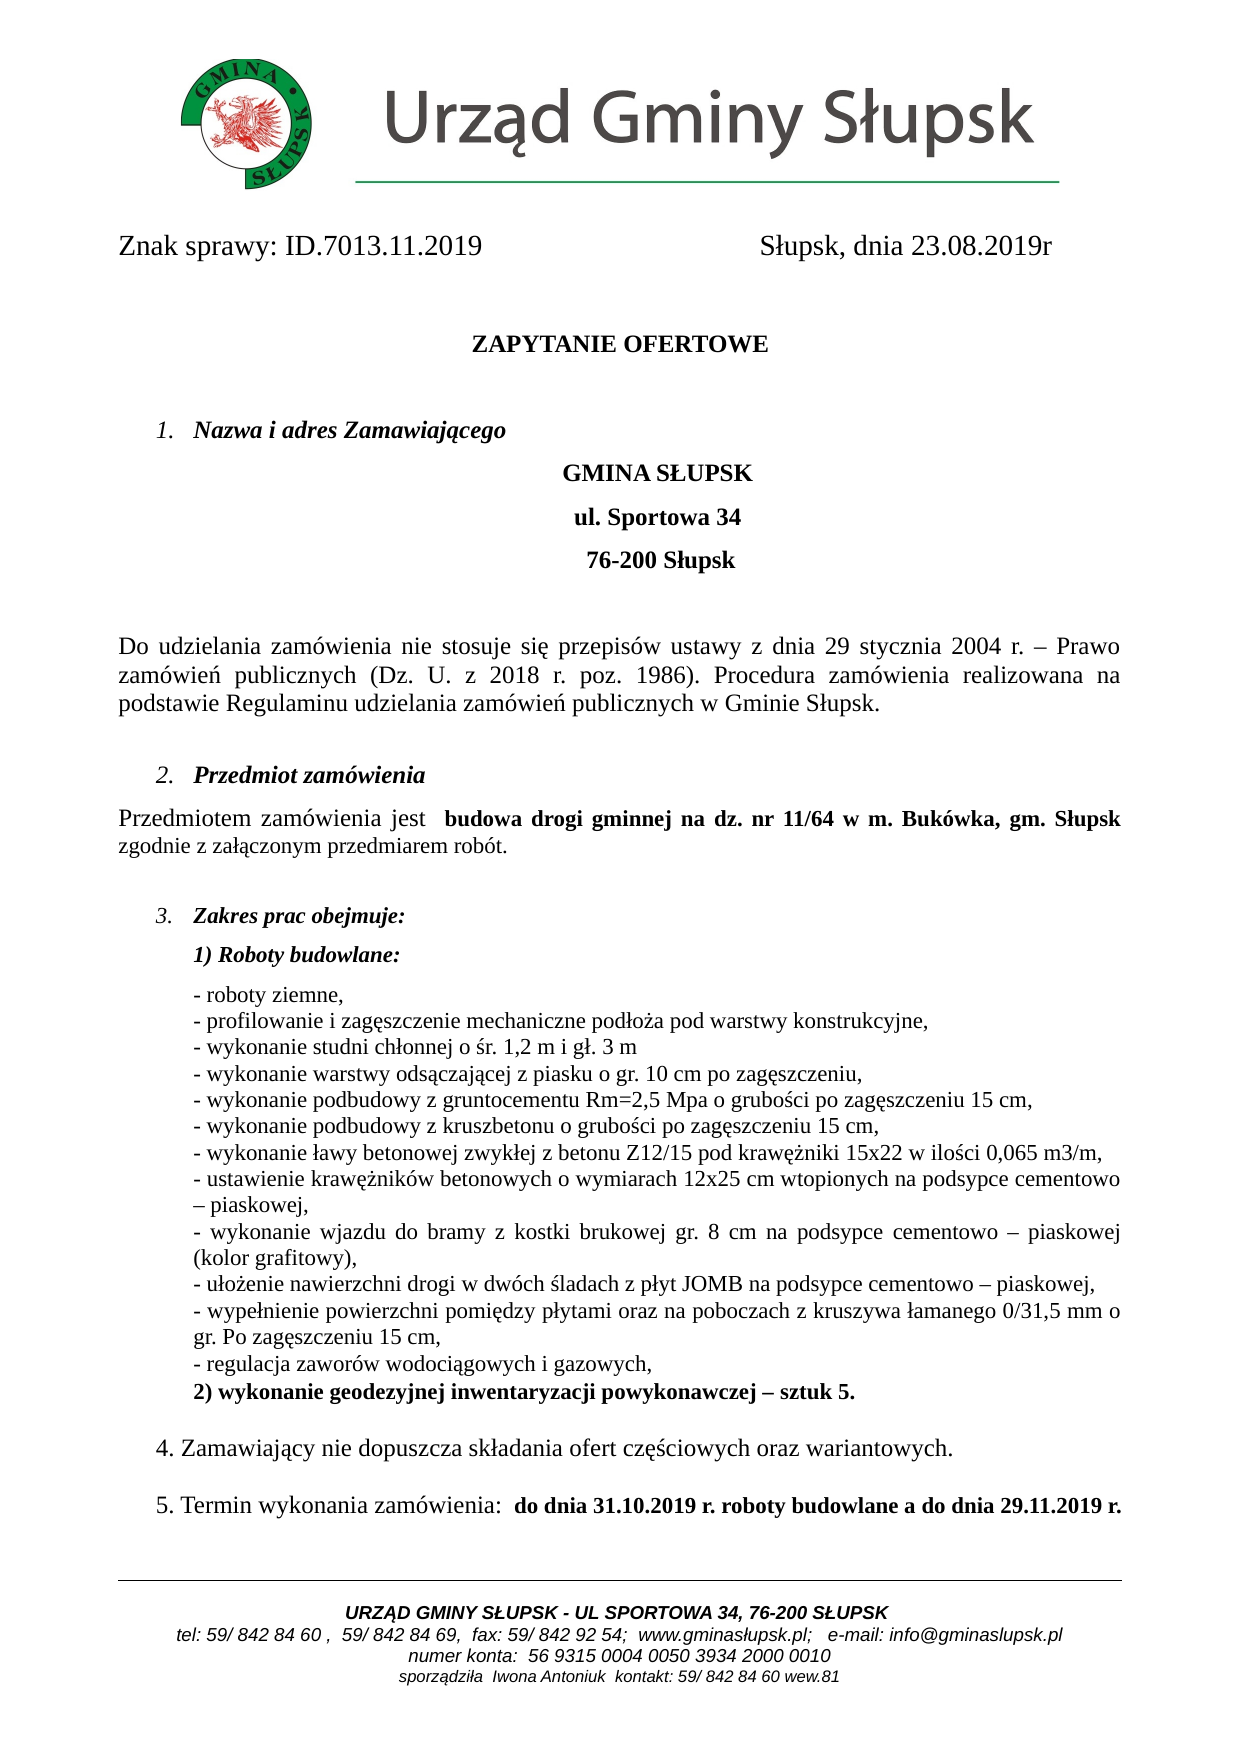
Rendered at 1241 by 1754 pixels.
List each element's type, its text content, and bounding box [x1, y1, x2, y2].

list 2) wykonanie geodezyjnej inwentaryzacji powykonawczej – sztuk 5. [156, 1376, 1122, 1405]
text ZAPYTANIE OFERTOWE [118, 329, 1122, 358]
list - wykonanie podbudowy z kruszbetonu o grubości po zagęszczeniu 15 cm, [156, 1112, 1122, 1139]
list - ułożenie nawierzchni drogi w dwóch śladach z płyt JOMB na podsypce cementowo – piaskowej, [156, 1271, 1122, 1297]
text 76-200 Słupsk [118, 545, 1122, 573]
picture [180, 59, 1060, 191]
text ul. Sportowa 34 [193, 502, 1122, 530]
list - wykonanie wjazdu do bramy z kostki brukowej gr. 8 cm na podsypce cementowo – piaskowej (kolor grafitowy), [156, 1218, 1122, 1271]
list - wypełnienie powierzchni pomiędzy płytami oraz na poboczach z kruszywa łamanego 0/31,5 mm o gr. Po zagęszczeniu 15 cm, [156, 1297, 1122, 1349]
list - wykonanie studni chłonnej o śr. 1,2 m i gł. 3 m [156, 1033, 1122, 1060]
list Zakres prac obejmuje: [156, 902, 1122, 928]
list - roboty ziemne, [156, 981, 1122, 1007]
text GMINA SŁUPSK [193, 458, 1122, 487]
list 4. Zamawiający nie dopuszcza składania ofert częściowych oraz wariantowych. [118, 1433, 1122, 1462]
list - profilowanie i zagęszczenie mechaniczne podłoża pod warstwy konstrukcyjne, [156, 1007, 1122, 1033]
text Znak sprawy: ID.7013.11.2019 Słupsk, dnia 23.08.2019r [118, 228, 1122, 296]
list - wykonanie warstwy odsączającej z piasku o gr. 10 cm po zagęszczeniu, [156, 1060, 1122, 1086]
list - wykonanie podbudowy z gruntocementu Rm=2,5 Mpa o grubości po zagęszczeniu 15 cm, [156, 1086, 1122, 1112]
list 1) Roboty budowlane: [156, 941, 1122, 967]
list - wykonanie ławy betonowej zwykłej z betonu Z12/15 pod krawężniki 15x22 w ilości 0,065 m3/m, [156, 1139, 1122, 1165]
list Nazwa i adres Zamawiającego [156, 415, 1122, 444]
text Przedmiotem zamówienia jest budowa drogi gminnej na dz. nr 11/64 w m. Bukówka, gm. Słupsk zgodnie z załączonym przedmiarem robót. [118, 803, 1122, 858]
list - ustawienie krawężników betonowych o wymiarach 12x25 cm wtopionych na podsypce cementowo – piaskowej, [156, 1165, 1122, 1218]
list 5. Termin wykonania zamówienia: do dnia 31.10.2019 r. roboty budowlane a do dnia 29.11.2019 r. [118, 1490, 1122, 1519]
list Przedmiot zamówienia [156, 760, 1122, 789]
text Do udzielania zamówienia nie stosuje się przepisów ustawy z dnia 29 stycznia 2004 r. – Prawo zamówień publicznych (Dz. U. z 2018 r. poz. 1986). Procedura zamówienia realizowana na podstawie Regulaminu udzielania zamówień publicznych w Gminie Słupsk. [118, 631, 1122, 717]
list - regulacja zaworów wodociągowych i gazowych, [156, 1349, 1122, 1376]
